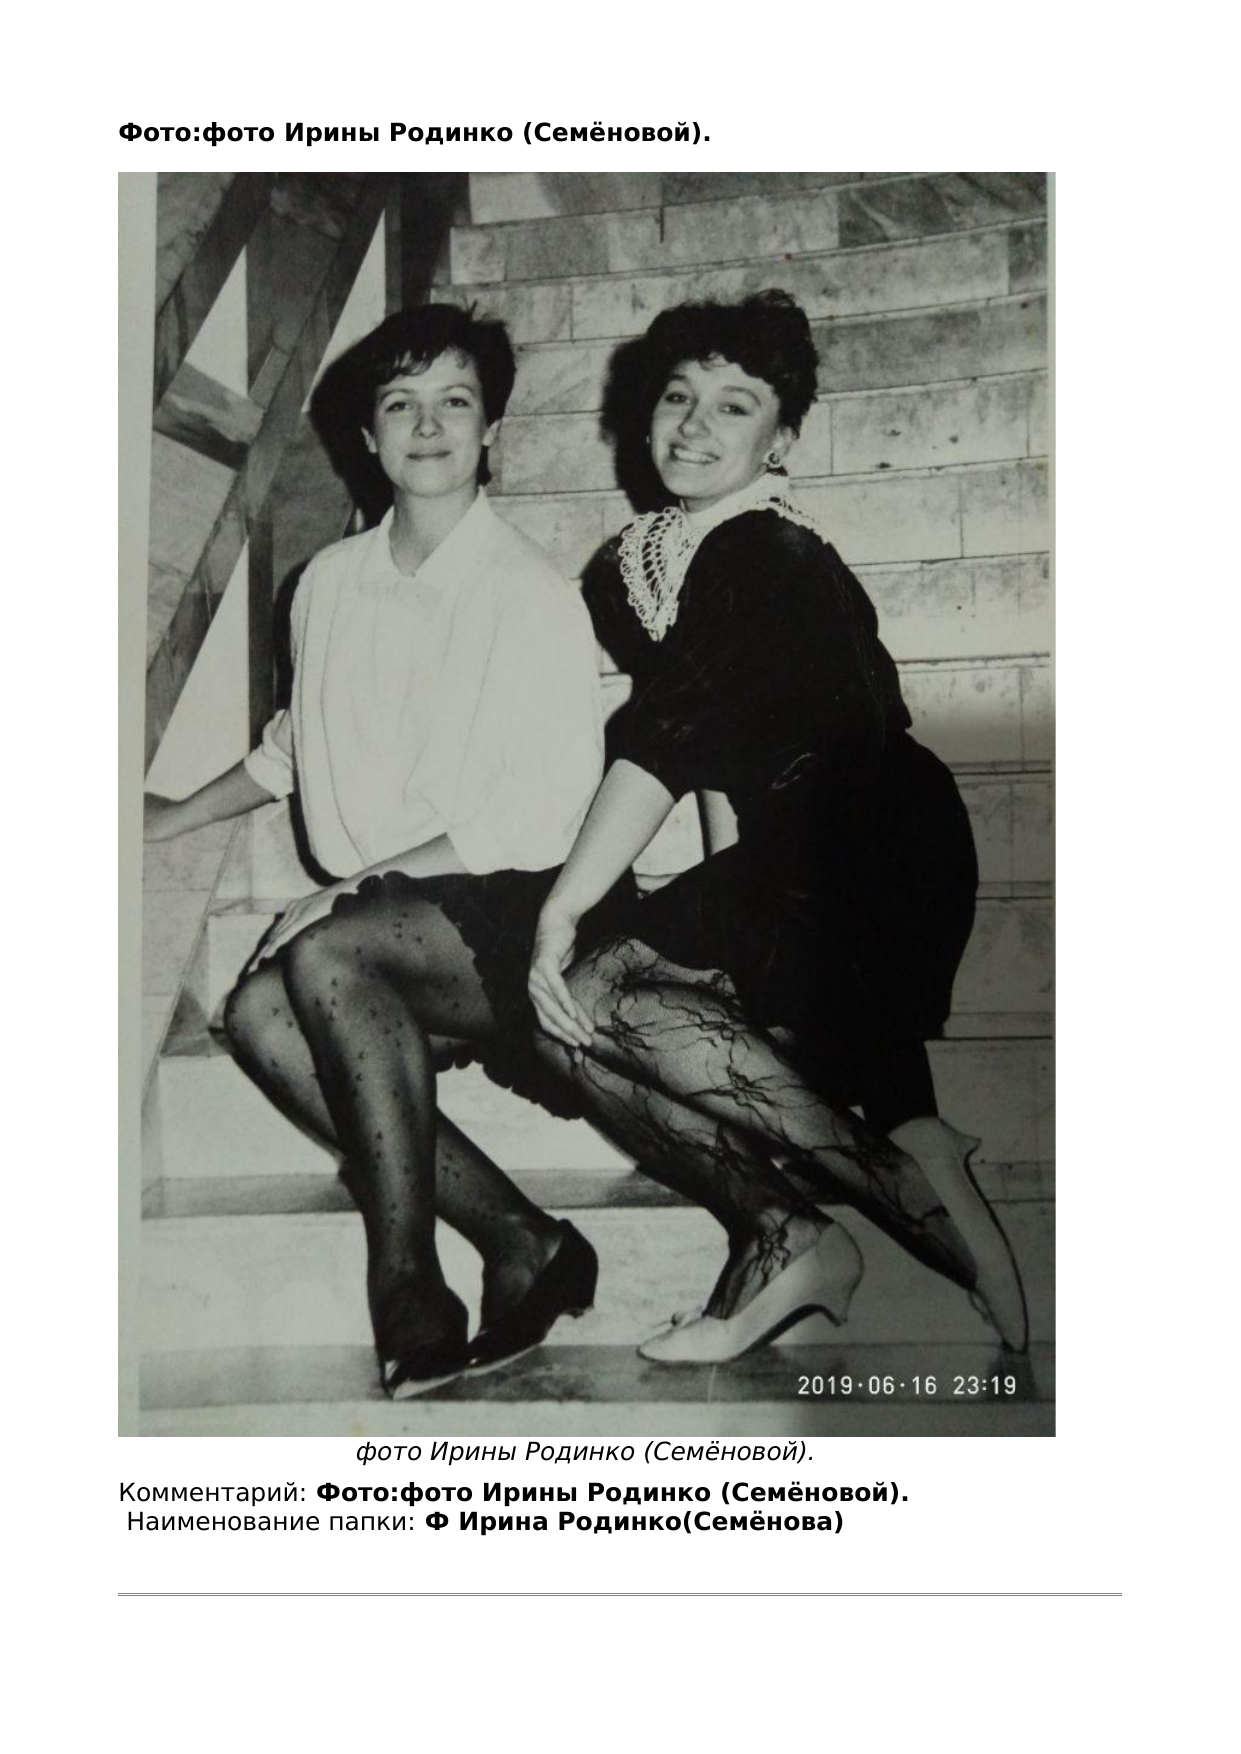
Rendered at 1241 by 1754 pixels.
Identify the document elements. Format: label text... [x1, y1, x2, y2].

text Комментарий: Фото:фото Ирины Родинко (Семёновой). Наименование папки: Ф Ирина Родинко(Семёнова) [118, 1478, 1122, 1566]
picture [118, 172, 1056, 1437]
text фото Ирины Родинко (Семёновой). [118, 1437, 1056, 1466]
subtitle Фото:фото Ирины Родинко (Семёновой). [118, 118, 1122, 147]
